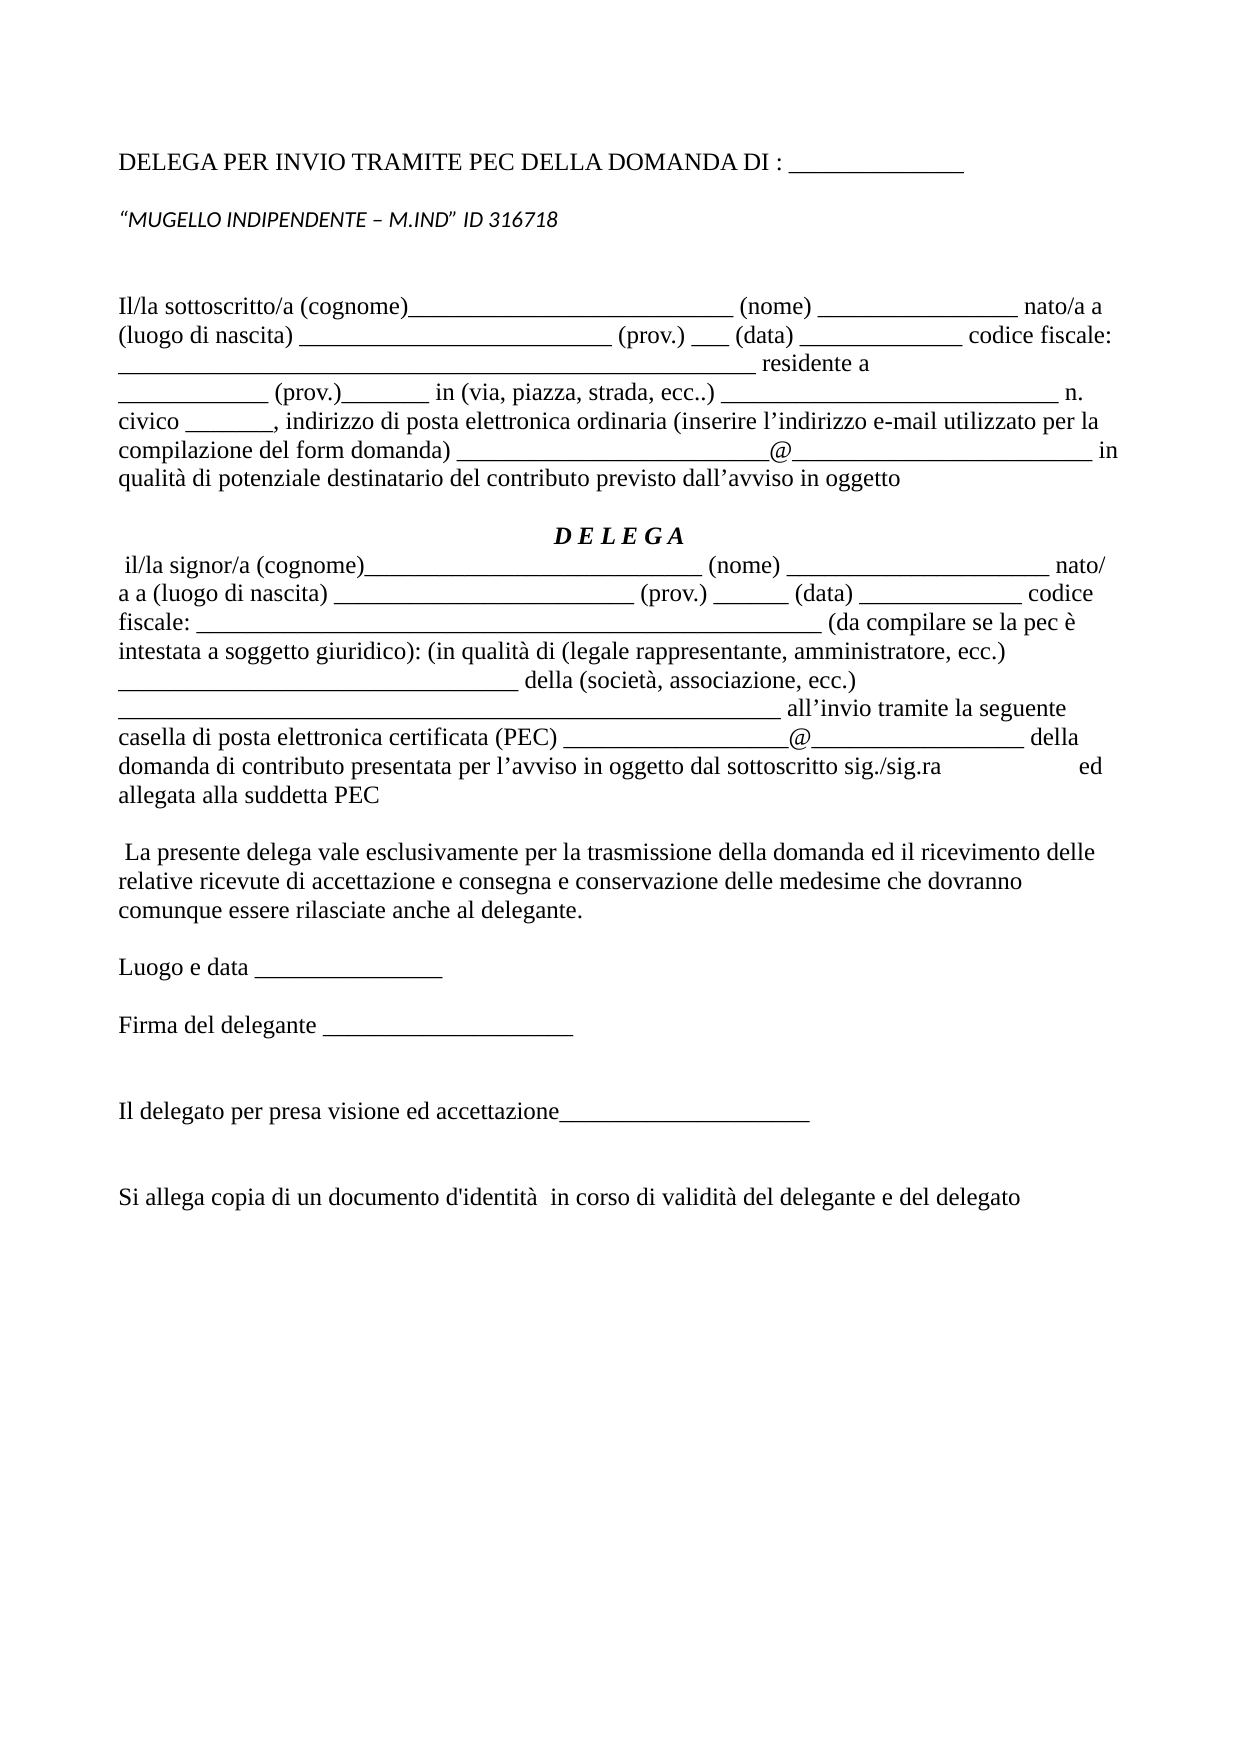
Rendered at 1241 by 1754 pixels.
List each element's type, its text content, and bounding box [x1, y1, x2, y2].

text Luogo e data _______________ [118, 952, 1122, 981]
text Si allega copia di un documento d'identità in corso di validità del delegante e del delegato [118, 1182, 1122, 1211]
text ____________ (prov.)_______ in (via, piazza, strada, ecc..) ___________________________ n. civico _______, indirizzo di posta elettronica ordinaria (inserire l’indirizzo e-mail utilizzato per la compilazione del form domanda) _________________________@________________________ in qualità di potenziale destinatario del contributo previsto dall’avviso in oggetto [118, 377, 1122, 492]
text Il delegato per presa visione ed accettazione____________________ [118, 1096, 1122, 1125]
text DELEGA PER INVIO TRAMITE PEC DELLA DOMANDA DI : ______________ [118, 147, 1122, 176]
text il/la signor/a (cognome)___________________________ (nome) _____________________ nato/ a a (luogo di nascita) ________________________ (prov.) ______ (data) _____________ codice fiscale: __________________________________________________ (da compilare se la pec è intestata a soggetto giuridico): (in qualità di (legale rappresentante, amministratore, ecc.) ________________________________ della (società, associazione, ecc.) _____________________________________________________ all’invio tramite la seguente casella di posta elettronica certificata (PEC) __________________@_________________ della domanda di contributo presentata per l’avviso in oggetto dal sottoscritto sig./sig.ra ed allegata alla suddetta PEC [118, 550, 1122, 808]
text La presente delega vale esclusivamente per la trasmissione della domanda ed il ricevimento delle relative ricevute di accettazione e consegna e conservazione delle medesime che dovranno comunque essere rilasciate anche al delegante. [118, 837, 1122, 923]
text Firma del delegante ____________________ [118, 1010, 1122, 1038]
text Il/la sottoscritto/a (cognome)__________________________ (nome) ________________ nato/a a (luogo di nascita) _________________________ (prov.) ___ (data) _____________ codice fiscale: ___________________________________________________ residente a [118, 291, 1122, 377]
text “MUGELLO INDIPENDENTE – M.IND” ID 316718 [118, 204, 1122, 233]
text D E L E G A [118, 521, 1122, 550]
